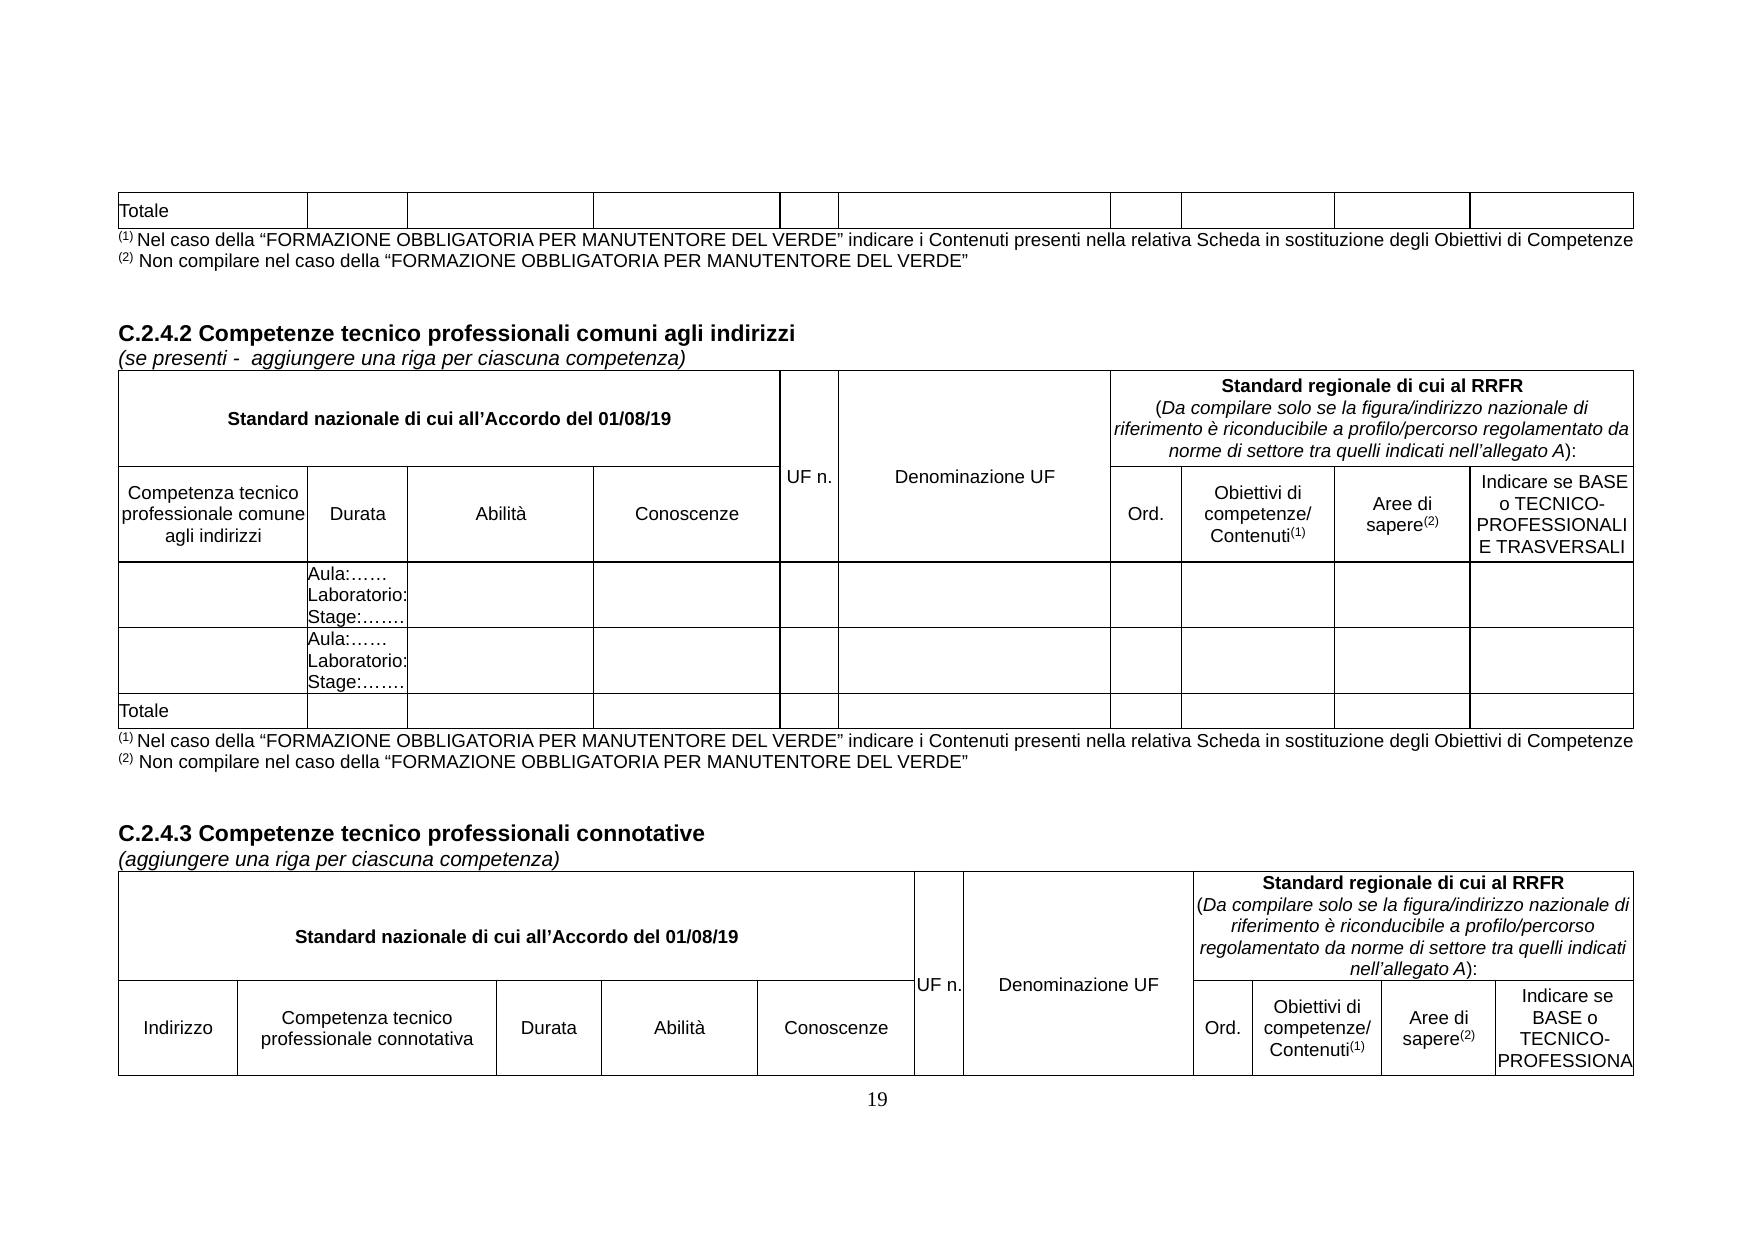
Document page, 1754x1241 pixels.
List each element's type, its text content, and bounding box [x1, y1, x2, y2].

table_cell [781, 563, 838, 627]
table_cell [1111, 694, 1181, 728]
table_cell Aula:…… Laboratorio: Stage:……. [308, 563, 407, 627]
table_cell [781, 628, 838, 693]
table_cell [1335, 694, 1469, 728]
table_cell [308, 694, 407, 728]
table_cell Abilità [602, 981, 757, 1075]
table_cell Conoscenze [594, 467, 779, 561]
table_cell [408, 563, 593, 627]
table_cell [119, 563, 307, 627]
table_cell [408, 628, 593, 693]
table_cell Totale [119, 694, 307, 728]
table_cell [1471, 563, 1633, 627]
table_cell [1335, 193, 1469, 227]
text (2) Non compilare nel caso della “FORMAZIONE OBBLIGATORIA PER MANUTENTORE DEL VERDE” [118, 751, 1636, 772]
table_cell Ord. [1194, 981, 1252, 1075]
table_cell Aree di sapere(2) [1382, 981, 1495, 1075]
table_cell Indicare se BASE o TECNICO-PROFESSIONALI E TRASVERSALI [1471, 467, 1633, 561]
table_header Standard nazionale di cui all’Accordo del 01/08/19 [119, 872, 914, 979]
table_cell [594, 563, 779, 627]
table_cell [1182, 563, 1334, 627]
table_cell [408, 193, 593, 227]
table_cell Obiettivi di competenze/ Contenuti(1) [1182, 467, 1334, 561]
table_cell Indirizzo [119, 981, 237, 1075]
table_header UF n. [781, 371, 838, 561]
table_cell [1335, 563, 1469, 627]
table_header Standard nazionale di cui all’Accordo del 01/08/19 [119, 371, 779, 466]
text (1) Nel caso della “FORMAZIONE OBBLIGATORIA PER MANUTENTORE DEL VERDE” indicare i Contenuti presenti nella relativa Scheda in sostituzione degli Obiettivi di Competenze [118, 228, 1636, 250]
table_cell Ord. [1111, 467, 1181, 561]
text (2) Non compilare nel caso della “FORMAZIONE OBBLIGATORIA PER MANUTENTORE DEL VERDE” [118, 250, 1636, 272]
table_header Denominazione UF [964, 872, 1193, 1075]
table_cell Durata [308, 467, 407, 561]
text C.2.4.3 Competenze tecnico professionali connotative [118, 820, 1636, 847]
table_cell [1335, 628, 1469, 693]
table_cell [839, 193, 1110, 227]
table_cell Aree di sapere(2) [1335, 467, 1469, 561]
table_cell Durata [497, 981, 601, 1075]
table_cell [781, 193, 838, 227]
table_cell [1111, 193, 1181, 227]
table_cell [1471, 694, 1633, 728]
table_header UF n. [915, 872, 963, 1075]
table_cell [1182, 628, 1334, 693]
table_header Standard regionale di cui al RRFR (Da compilare solo se la figura/indirizzo nazionale di riferimento è riconducibile a profilo/percorso regolamentato da norme di settore tra quelli indicati nell’allegato A): [1111, 371, 1633, 466]
table_cell Conoscenze [758, 981, 914, 1075]
table_cell [839, 694, 1110, 728]
table_cell [1182, 694, 1334, 728]
table_cell Obiettivi di competenze/ Contenuti(1) [1253, 981, 1381, 1075]
table_cell Totale [119, 193, 307, 227]
table_cell [408, 694, 593, 728]
table_header Standard regionale di cui al RRFR (Da compilare solo se la figura/indirizzo nazionale di riferimento è riconducibile a profilo/percorso regolamentato da norme di settore tra quelli indicati nell’allegato A): [1194, 872, 1633, 979]
table_cell [119, 628, 307, 693]
table_cell Indicare se BASE o TECNICO-PROFESSIONA [1496, 981, 1633, 1075]
table_cell Competenza tecnico professionale comune agli indirizzi [119, 467, 307, 561]
table_cell [1111, 628, 1181, 693]
text (aggiungere una riga per ciascuna competenza) [118, 847, 1636, 871]
table_cell Competenza tecnico professionale connotativa [238, 981, 496, 1075]
table_cell [308, 193, 407, 227]
table_cell [594, 694, 779, 728]
table_cell [839, 563, 1110, 627]
table_cell [1182, 193, 1334, 227]
text C.2.4.2 Competenze tecnico professionali comuni agli indirizzi [118, 319, 1636, 346]
table_cell [1471, 628, 1633, 693]
table_cell [1471, 193, 1633, 227]
table_header Denominazione UF [839, 371, 1110, 561]
text (1) Nel caso della “FORMAZIONE OBBLIGATORIA PER MANUTENTORE DEL VERDE” indicare i Contenuti presenti nella relativa Scheda in sostituzione degli Obiettivi di Competenze [118, 729, 1636, 751]
table_cell [594, 628, 779, 693]
table_cell Aula:…… Laboratorio: Stage:……. [308, 628, 407, 693]
table_cell [839, 628, 1110, 693]
table_cell Abilità [408, 467, 593, 561]
table_cell [594, 193, 779, 227]
table_cell [1111, 563, 1181, 627]
table_cell [781, 694, 838, 728]
text (se presenti - aggiungere una riga per ciascuna competenza) [118, 346, 1636, 370]
